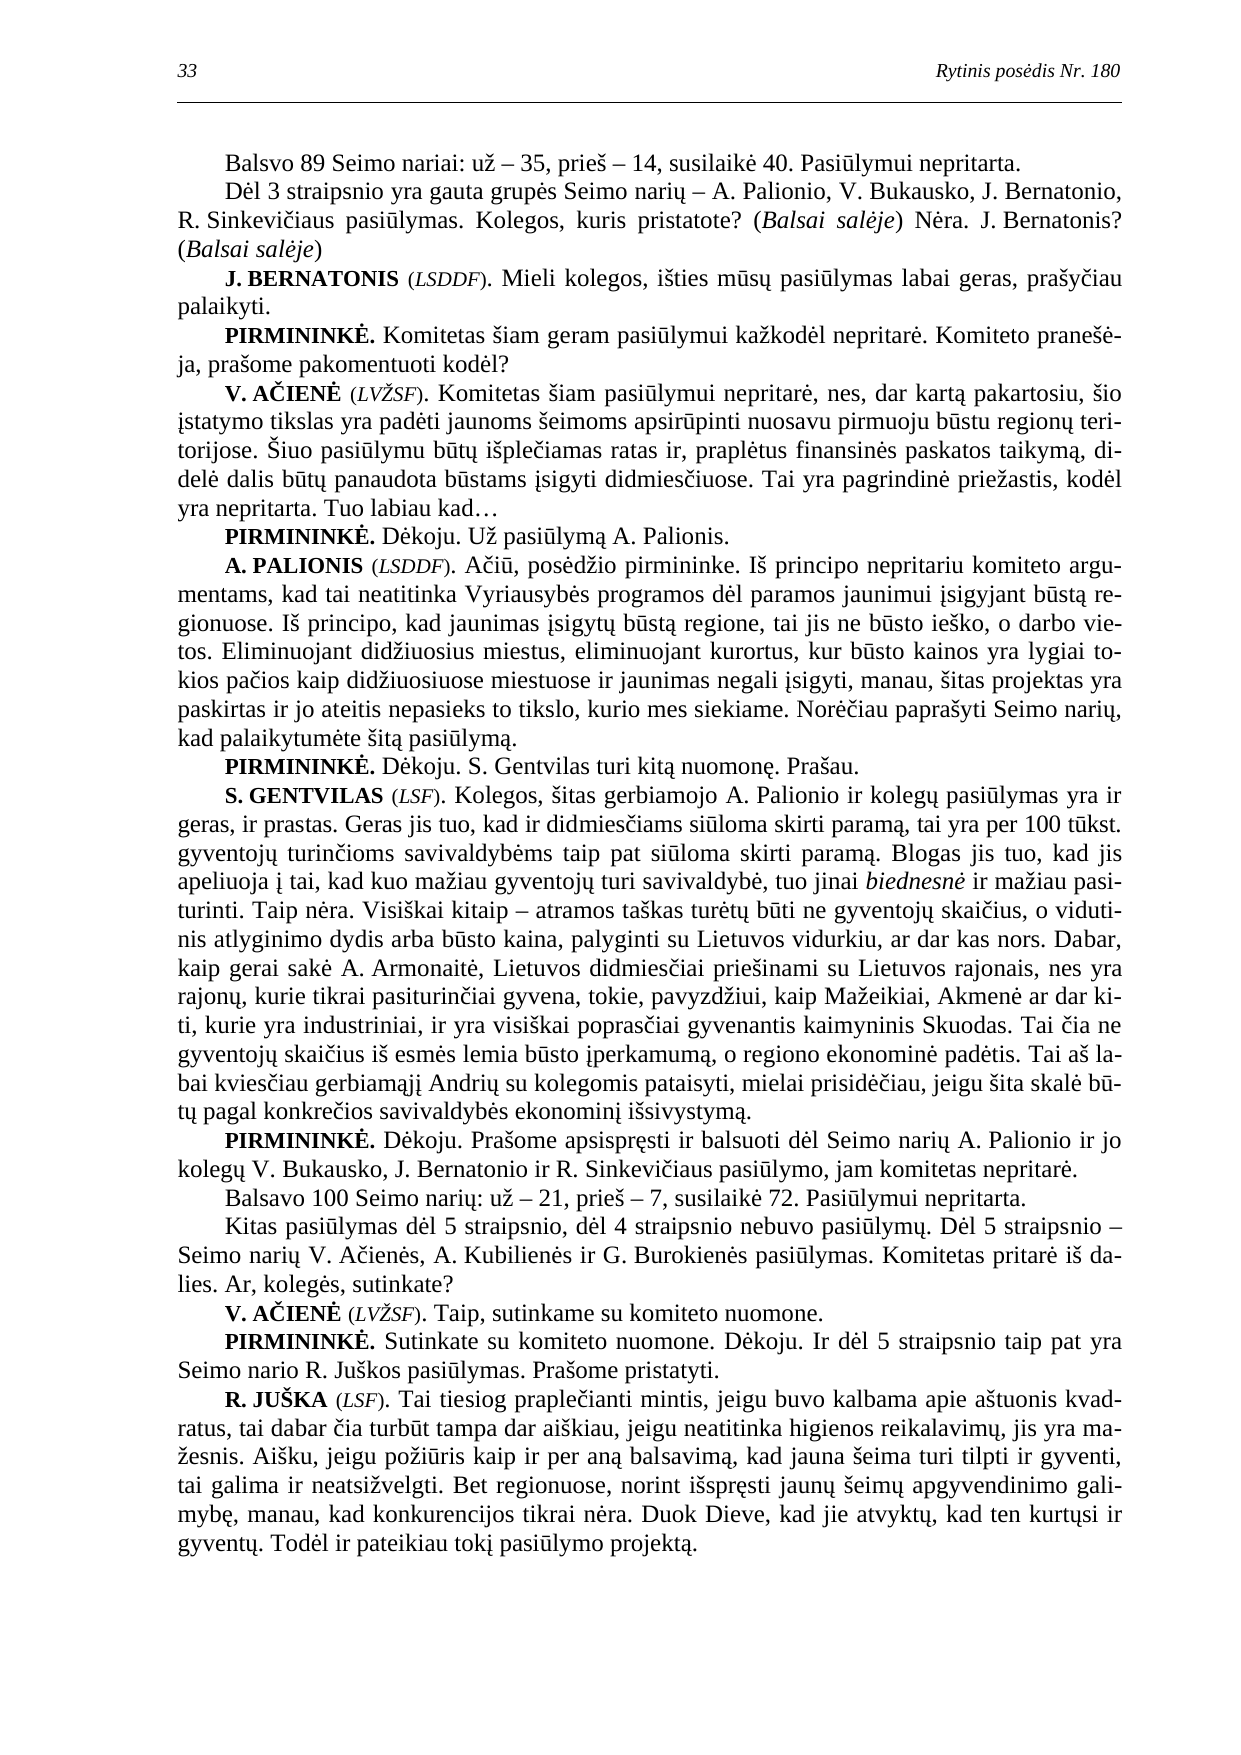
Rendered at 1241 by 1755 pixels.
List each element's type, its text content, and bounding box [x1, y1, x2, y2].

text A. PALIONIS (LSDDF). Ačiū, po­sė­džio pir­mi­nin­ke. Iš prin­ci­po ne­pri­ta­riu ko­mi­te­to ar­gu­men­tams, kad tai ne­ati­tin­ka Vy­riau­sy­bės pro­gra­mos dėl pa­ra­mos jau­ni­mui įsi­gy­jant būs­tą re­gio­nuo­se. Iš prin­ci­po, kad jau­ni­mas įsi­gy­tų būs­tą re­gio­ne, tai jis ne būs­to ieš­ko, o dar­bo vie­tos. Eli­mi­nuo­jant di­džiuo­sius mies­tus, eli­mi­nuo­jant ku­ror­tus, kur būs­to kai­nos yra ly­giai to­kios pa­čios kaip di­džiuo­siuo­se mies­tuo­se ir jau­ni­mas ne­ga­li įsi­gy­ti, ma­nau, ši­tas pro­jek­tas yra pa­skir­tas ir jo at­ei­tis ne­pa­sieks to tiks­lo, ku­rio mes sie­kia­me. No­rė­čiau pa­pra­šy­ti Sei­mo na­rių, kad pa­lai­ky­tu­mė­te ši­tą pa­siū­ly­mą. [177, 550, 1122, 751]
text PIRMININKĖ. Ko­mi­te­tas šiam ge­ram pa­siū­ly­mui kaž­ko­dėl ne­pri­ta­rė. Ko­mi­te­to pra­ne­šė­ja, pra­šo­me pa­ko­men­tuo­ti ko­dėl? [177, 320, 1122, 378]
text Bal­sa­vo 100 Sei­mo na­rių: už – 21, prieš – 7, su­si­lai­kė 72. Pa­siū­ly­mui ne­pri­tar­ta. [177, 1183, 1122, 1211]
text R. JUŠKA (LSF). Tai tie­siog pra­ple­čianti min­tis, jei­gu bu­vo kal­ba­ma apie aš­tuo­nis kvad­ra­tus, tai da­bar čia tur­būt tam­pa dar aiš­kiau, jei­gu ne­ati­tin­ka hi­gie­nos rei­ka­la­vi­mų, jis yra ma­žes­nis. Aiš­ku, jei­gu po­žiū­ris kaip ir per aną bal­sa­vi­mą, kad jau­na šei­ma tu­ri tilp­ti ir gy­ven­ti, tai ga­li­ma ir neat­si­žvelg­ti. Bet re­gio­nuo­se, no­rint iš­spręs­ti jau­nų šei­mų ap­gy­ven­di­ni­mo ga­li­my­bę, ma­nau, kad kon­ku­ren­ci­jos tik­rai nė­ra. Duok Die­ve, kad jie at­vyk­tų, kad ten kur­tų­si ir gy­ven­tų. To­dėl ir pa­tei­kiau to­kį pa­siū­ly­mo pro­jek­tą. [177, 1384, 1122, 1556]
text PIRMININKĖ. Dė­ko­ju. Pra­šo­me ap­si­spręs­ti ir bal­suo­ti dėl Sei­mo na­rių A. Pa­lio­nio ir jo ko­le­gų V. Bu­kaus­ko, J. Ber­na­to­nio ir R. Sin­ke­vi­čiaus pa­siū­ly­mo, jam ko­mi­te­tas ne­pri­ta­rė. [177, 1125, 1122, 1183]
text PIRMININKĖ. Su­tin­ka­te su ko­mi­te­to nuo­mo­ne. Dė­ko­ju. Ir dėl 5 straips­nio taip pat yra Sei­mo na­rio R. Juš­kos pa­siū­ly­mas. Pra­šo­me pri­sta­ty­ti. [177, 1326, 1122, 1384]
text V. AČIENĖ (LVŽSF). Ko­mi­te­tas šiam pa­siū­ly­mui ne­pri­ta­rė, nes, dar kar­tą pa­kar­to­siu, šio įsta­ty­mo tiks­las yra pa­dė­ti jau­noms šei­moms ap­si­rū­pin­ti nuo­sa­vu pir­muo­ju būs­tu re­gio­nų te­ri­to­ri­jo­se. Šiuo pa­siū­ly­mu bū­tų iš­ple­čia­mas ra­tas ir, pra­plė­tus fi­nan­si­nės pa­ska­tos tai­ky­mą, di­de­lė da­lis bū­tų pa­nau­do­ta būs­tams įsi­gy­ti did­mies­čiuo­se. Tai yra pa­grin­di­nė prie­žas­tis, ko­dėl yra ne­pri­tar­ta. Tuo la­biau kad… [177, 378, 1122, 521]
text PIRMININKĖ. Dė­ko­ju. S. Gent­vi­las tu­ri ki­tą nuo­mo­nę. Pra­šau. [177, 751, 1122, 780]
text J. BERNATONIS (LSDDF). Mie­li ko­le­gos, iš­ties mū­sų pa­siū­ly­mas la­bai ge­ras, pra­šy­čiau pa­lai­ky­ti. [177, 263, 1122, 320]
text Bals­vo 89 Sei­mo na­riai: už – 35, prieš – 14, su­si­lai­kė 40. Pa­siū­ly­mui ne­pri­tar­ta. [177, 148, 1122, 176]
text S. GENTVILAS (LSF). Ko­le­gos, ši­tas ger­bia­mo­jo A. Pa­lio­nio ir ko­le­gų pa­siū­ly­mas yra ir ge­ras, ir pras­tas. Ge­ras jis tuo, kad ir did­mies­čiams siū­lo­ma skir­ti pa­ra­mą, tai yra per 100 tūkst. gy­ven­to­jų tu­rin­čioms sa­vi­val­dy­bėms taip pat siū­lo­ma skir­ti pa­ra­mą. Blo­gas jis tuo, kad jis ape­liuo­ja į tai, kad kuo ma­žiau gy­ven­to­jų tu­ri sa­vi­val­dy­bė, tuo ji­nai bied­nes­nė ir ma­žiau pa­si­tu­rin­ti. Taip nė­ra. Vi­siš­kai ki­taip – at­ra­mos taš­kas tu­rė­tų bū­ti ne gy­ven­to­jų skai­čius, o vi­du­ti­nis at­ly­gi­ni­mo dy­dis ar­ba būs­to kai­na, pa­ly­gin­ti su Lie­tu­vos vi­dur­kiu, ar dar kas nors. Da­bar, kaip ge­rai sa­kė A. Ar­mo­nai­tė, Lie­tu­vos did­mies­čiai prie­ši­na­mi su Lie­tu­vos ra­jo­nais, nes yra ra­jo­nų, ku­rie tik­rai pa­si­tu­rin­čiai gy­ve­na, to­kie, pa­vyz­džiui, kaip Ma­žei­kiai, Ak­me­nė ar dar ki­ti, ku­rie yra in­dust­ri­niai, ir yra vi­siš­kai po­pras­čiai gy­ve­nan­tis kai­my­ni­nis Skuo­das. Tai čia ne gy­ven­to­jų skai­čius iš es­mės le­mia būs­to įper­ka­mu­mą, o re­gio­no eko­no­mi­nė pa­dė­tis. Tai aš la­bai kvies­čiau ger­bia­mą­jį An­drių su ko­le­go­mis pa­tai­sy­ti, mie­lai pri­si­dė­čiau, jei­gu ši­ta ska­lė bū­tų pa­gal kon­kre­čios sa­vi­val­dy­bės eko­no­mi­nį iš­si­vys­ty­mą. [177, 780, 1122, 1125]
text PIRMININKĖ. Dė­ko­ju. Už pa­siū­ly­mą A. Pa­lio­nis. [177, 521, 1122, 550]
text Ki­tas pa­siū­ly­mas dėl 5 straips­nio, dėl 4 straips­nio ne­bu­vo pa­siū­ly­mų. Dėl 5 straips­nio – Sei­mo na­rių V. Ačie­nės, A. Ku­bi­lie­nės ir G. Bu­ro­kie­nės pa­siū­ly­mas. Ko­mi­te­tas pri­ta­rė iš da­lies. Ar, ko­le­gės, su­tin­ka­te? [177, 1211, 1122, 1298]
text V. AČIENĖ (LVŽSF). Taip, su­tin­ka­me su ko­mi­te­to nuo­mo­ne. [177, 1298, 1122, 1326]
text Dėl 3 straips­nio yra gau­ta gru­pės Sei­mo na­rių – A. Pa­lio­nio, V. Bu­kaus­ko, J. Ber­na­to­nio, R. Sin­ke­vi­čiaus pa­siū­ly­mas. Ko­le­gos, ku­ris pri­sta­to­te? (Bal­sai sa­lė­je) Nė­ra. J. Ber­na­to­nis? (Bal­sai sa­lė­je) [177, 176, 1122, 263]
